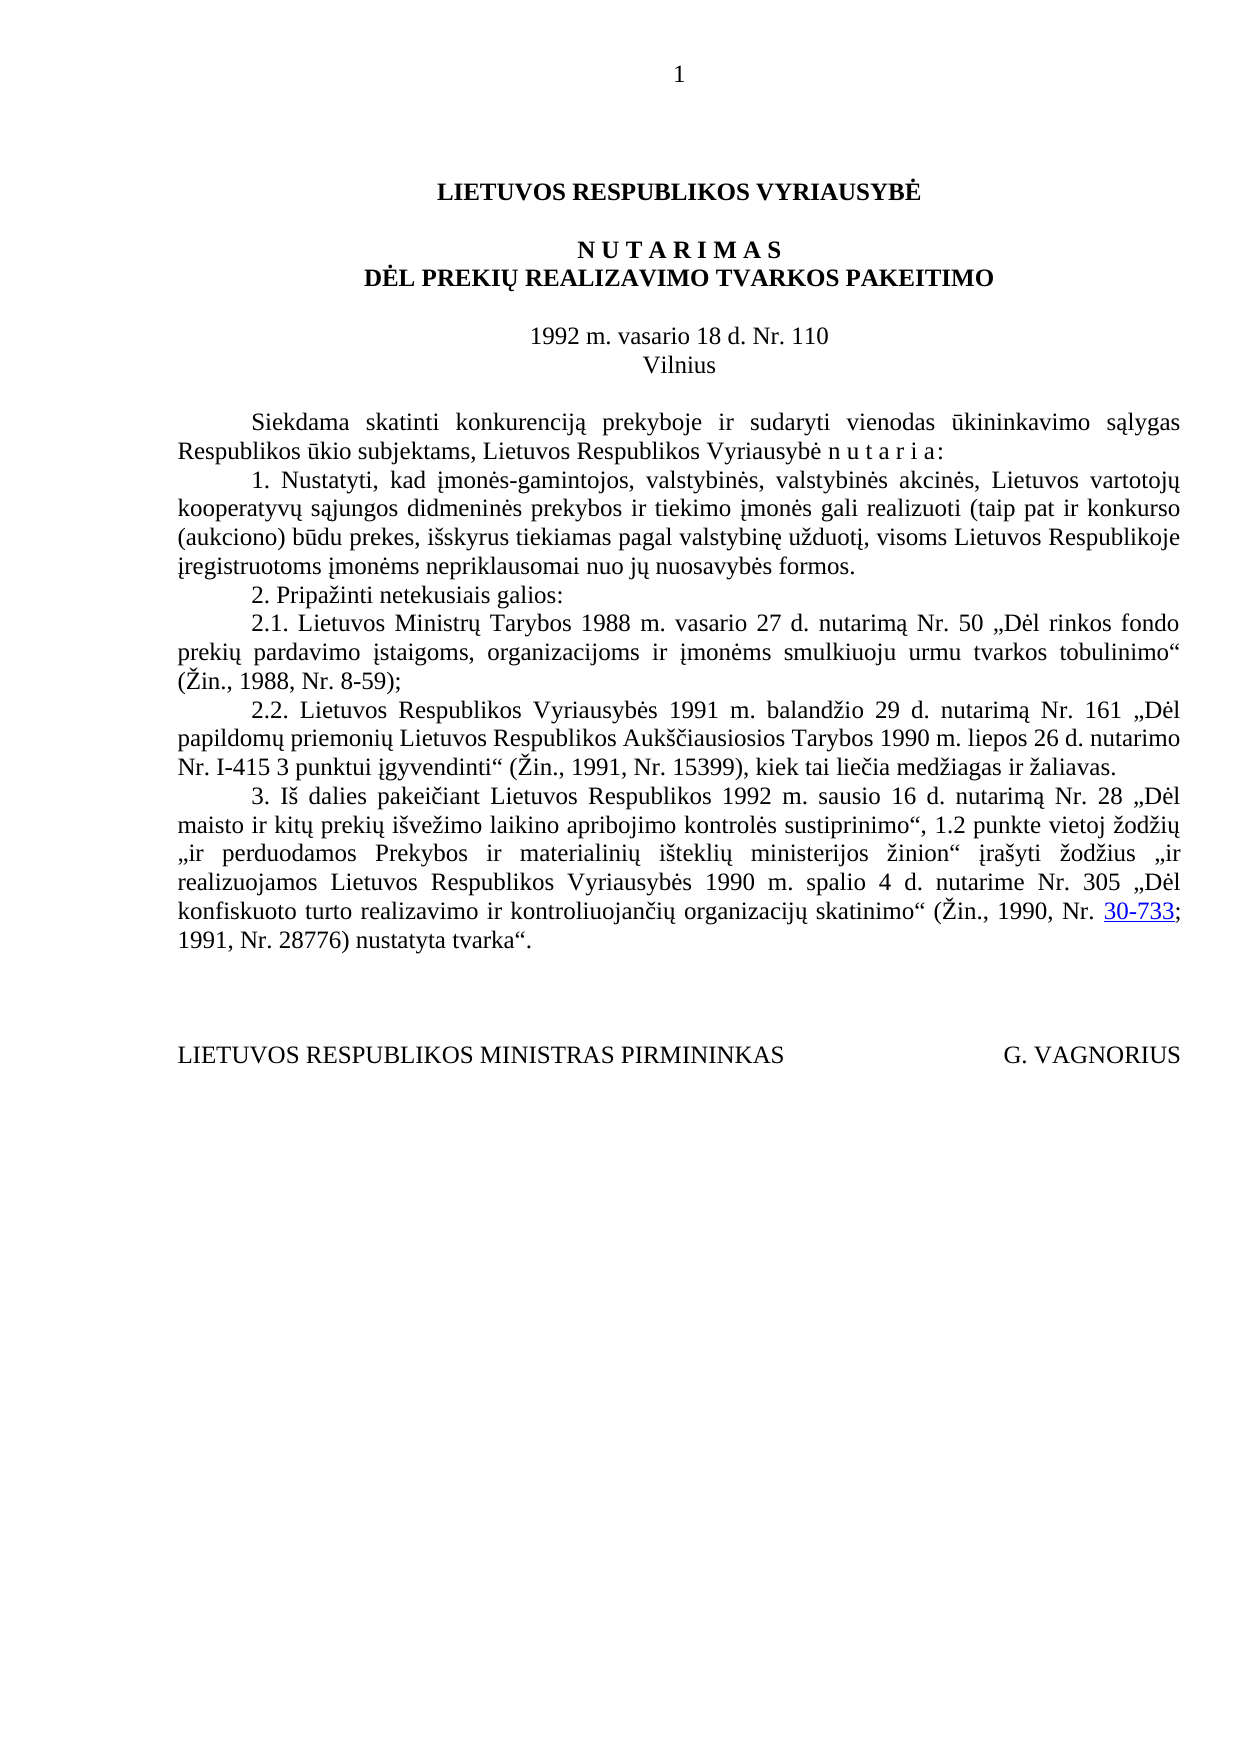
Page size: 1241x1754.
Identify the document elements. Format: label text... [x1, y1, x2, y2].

text N U T A R I M A S [177, 235, 1181, 263]
text Siekdama skatinti konkurenciją prekyboje ir sudaryti vienodas ūkininkavimo sąlygas Respublikos ūkio subjektams, Lietuvos Respublikos Vyriausybė nutaria: [177, 407, 1181, 465]
text 2.2. Lietuvos Respublikos Vyriausybės 1991 m. balandžio 29 d. nutarimą Nr. 161 „Dėl papildomų priemonių Lietuvos Respublikos Aukščiausiosios Tarybos 1990 m. liepos 26 d. nutarimo Nr. I-415 3 punktui įgyvendinti“ (Žin., 1991, Nr. 15399), kiek tai liečia medžiagas ir žaliavas. [177, 695, 1181, 781]
text 2. Pripažinti netekusiais galios: [177, 580, 1181, 608]
text 1992 m. vasario 18 d. Nr. 110 [177, 321, 1181, 350]
text 2.1. Lietuvos Ministrų Tarybos 1988 m. vasario 27 d. nutarimą Nr. 50 „Dėl rinkos fondo prekių pardavimo įstaigoms, organizacijoms ir įmonėms smulkiuoju urmu tvarkos tobulinimo“ (Žin., 1988, Nr. 8-59); [177, 608, 1181, 695]
text 3. Iš dalies pakeičiant Lietuvos Respublikos 1992 m. sausio 16 d. nutarimą Nr. 28 „Dėl maisto ir kitų prekių išvežimo laikino apribojimo kontrolės sustiprinimo“, 1.2 punkte vietoj žodžių „ir perduodamos Prekybos ir materialinių išteklių ministerijos žinion“ įrašyti žodžius „ir realizuojamos Lietuvos Respublikos Vyriausybės 1990 m. spalio 4 d. nutarime Nr. 305 „Dėl konfiskuoto turto realizavimo ir kontroliuojančių organizacijų skatinimo“ (Žin., 1990, Nr. 30-733; 1991, Nr. 28776) nustatyta tvarka“. [177, 781, 1181, 953]
text LIETUVOS RESPUBLIKOS MINISTRAS PIRMININKAS G. VAGNORIUS [177, 1040, 1181, 1068]
text LIETUVOS RESPUBLIKOS VYRIAUSYBĖ [177, 177, 1181, 206]
text Vilnius [177, 350, 1181, 378]
text 1. Nustatyti, kad įmonės-gamintojos, valstybinės, valstybinės akcinės, Lietuvos vartotojų kooperatyvų sąjungos didmeninės prekybos ir tiekimo įmonės gali realizuoti (taip pat ir konkurso (aukciono) būdu prekes, išskyrus tiekiamas pagal valstybinę užduotį, visoms Lietuvos Respublikoje įregistruotoms įmonėms nepriklausomai nuo jų nuosavybės formos. [177, 465, 1181, 580]
text DĖL PREKIŲ REALIZAVIMO TVARKOS PAKEITIMO [177, 263, 1181, 292]
